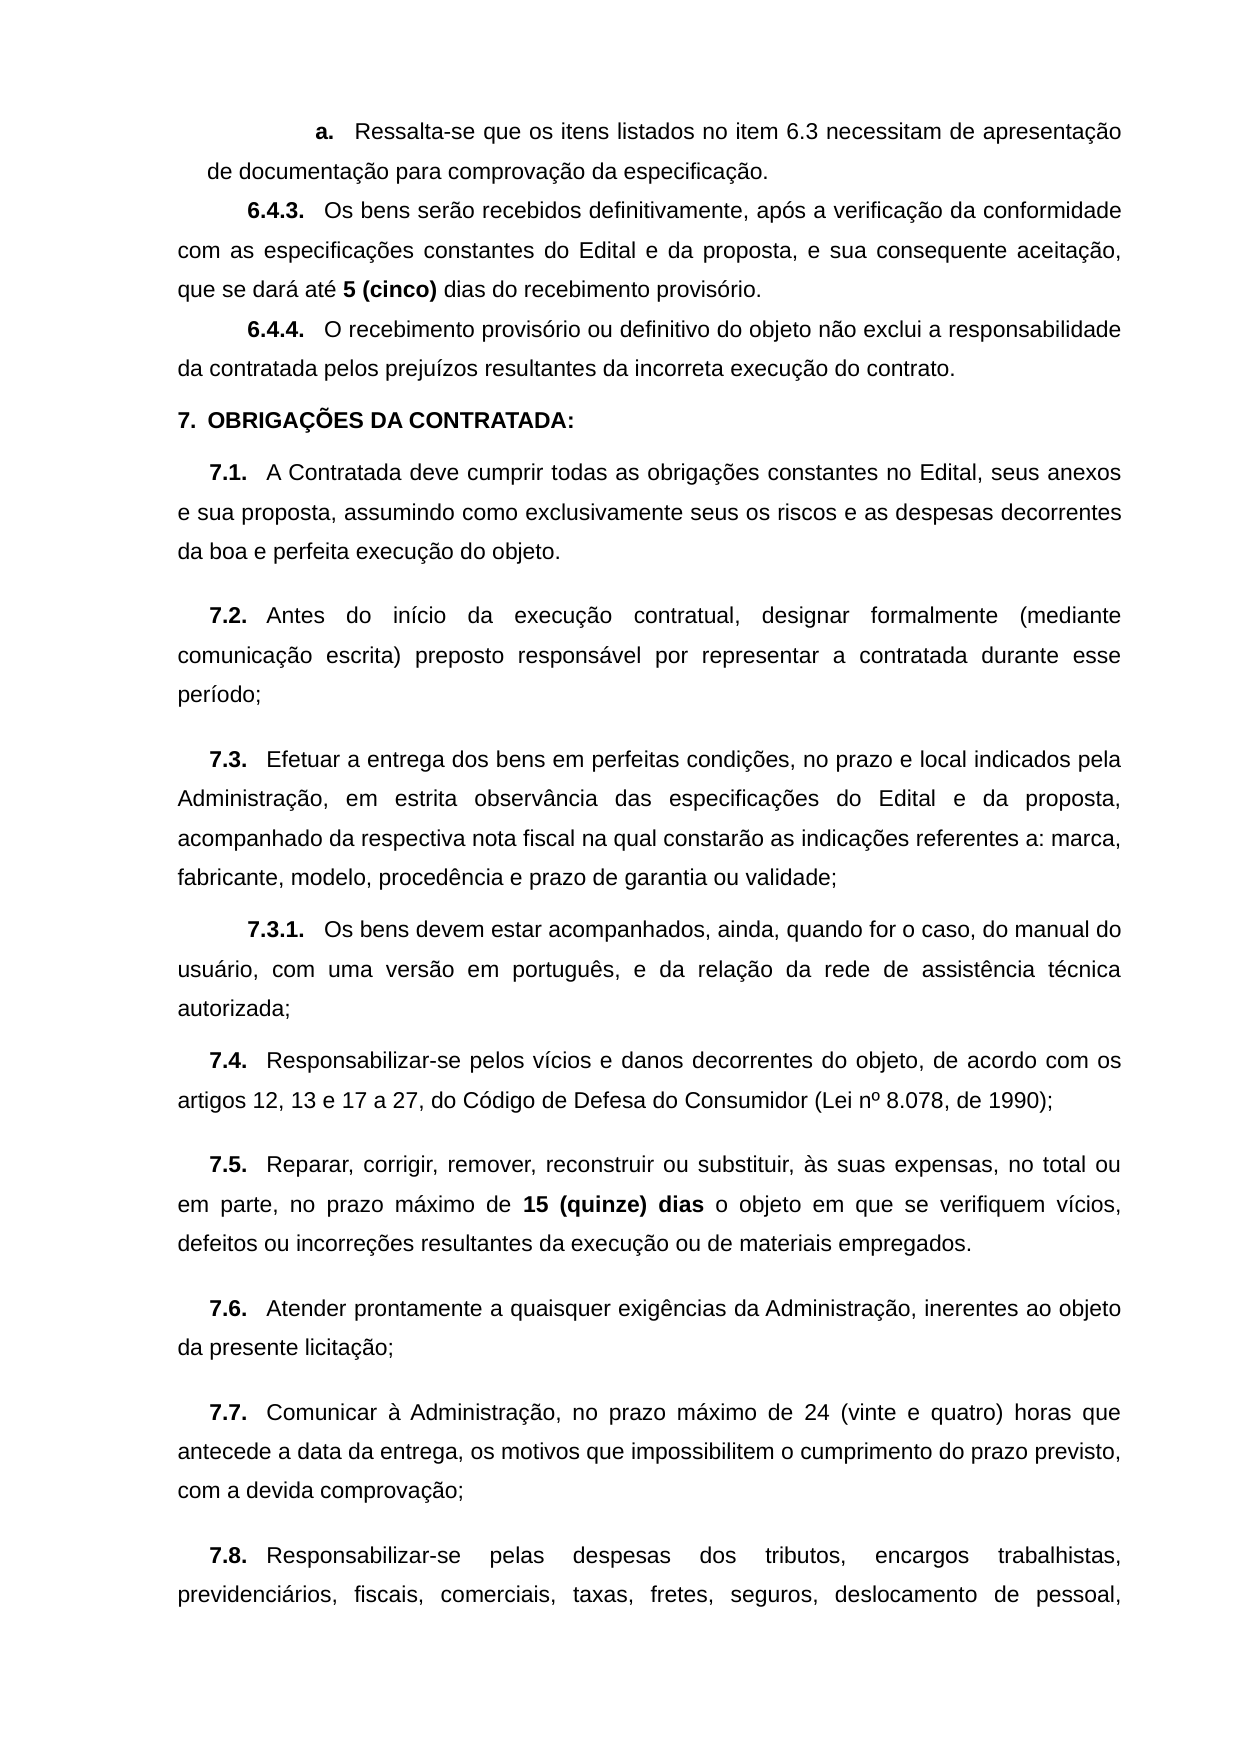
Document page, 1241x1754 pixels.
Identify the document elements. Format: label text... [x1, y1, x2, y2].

list Responsabilizar-se pelas despesas dos tributos, encargos trabalhistas, previdenciários, fiscais, comerciais, taxas, fretes, seguros, deslocamento de pessoal, [177, 1542, 1122, 1608]
list OBRIGAÇÕES DA CONTRATADA: [177, 407, 1122, 433]
list A Contratada deve cumprir todas as obrigações constantes no Edital, seus anexos e sua proposta, assumindo como exclusivamente seus os riscos e as despesas decorrentes da boa e perfeita execução do objeto. [177, 459, 1122, 564]
list Efetuar a entrega dos bens em perfeitas condições, no prazo e local indicados pela Administração, em estrita observância das especificações do Edital e da proposta, acompanhado da respectiva nota fiscal na qual constarão as indicações referentes a: marca, fabricante, modelo, procedência e prazo de garantia ou validade; [177, 746, 1122, 891]
list Comunicar à Administração, no prazo máximo de 24 (vinte e quatro) horas que antecede a data da entrega, os motivos que impossibilitem o cumprimento do prazo previsto, com a devida comprovação; [177, 1398, 1122, 1504]
list Ressalta-se que os itens listados no item 6.3 necessitam de apresentação de documentação para comprovação da especificação. [207, 118, 1122, 184]
list Atender prontamente a quaisquer exigências da Administração, inerentes ao objeto da presente licitação; [177, 1294, 1122, 1360]
list Responsabilizar-se pelos vícios e danos decorrentes do objeto, de acordo com os artigos 12, 13 e 17 a 27, do Código de Defesa do Consumidor (Lei nº 8.078, de 1990); [177, 1047, 1122, 1113]
list O recebimento provisório ou definitivo do objeto não exclui a responsabilidade da contratada pelos prejuízos resultantes da incorreta execução do contrato. [177, 316, 1122, 381]
list Reparar, corrigir, remover, reconstruir ou substituir, às suas expensas, no total ou em parte, no prazo máximo de 15 (quinze) dias o objeto em que se verifiquem vícios, defeitos ou incorreções resultantes da execução ou de materiais empregados. [177, 1151, 1122, 1256]
list Os bens devem estar acompanhados, ainda, quando for o caso, do manual do usuário, com uma versão em português, e da relação da rede de assistência técnica autorizada; [177, 916, 1122, 1022]
list Os bens serão recebidos definitivamente, após a verificação da conformidade com as especificações constantes do Edital e da proposta, e sua consequente aceitação, que se dará até 5 (cinco) dias do recebimento provisório. [177, 197, 1122, 302]
list Antes do início da execução contratual, designar formalmente (mediante comunicação escrita) preposto responsável por representar a contratada durante esse período; [177, 602, 1122, 708]
